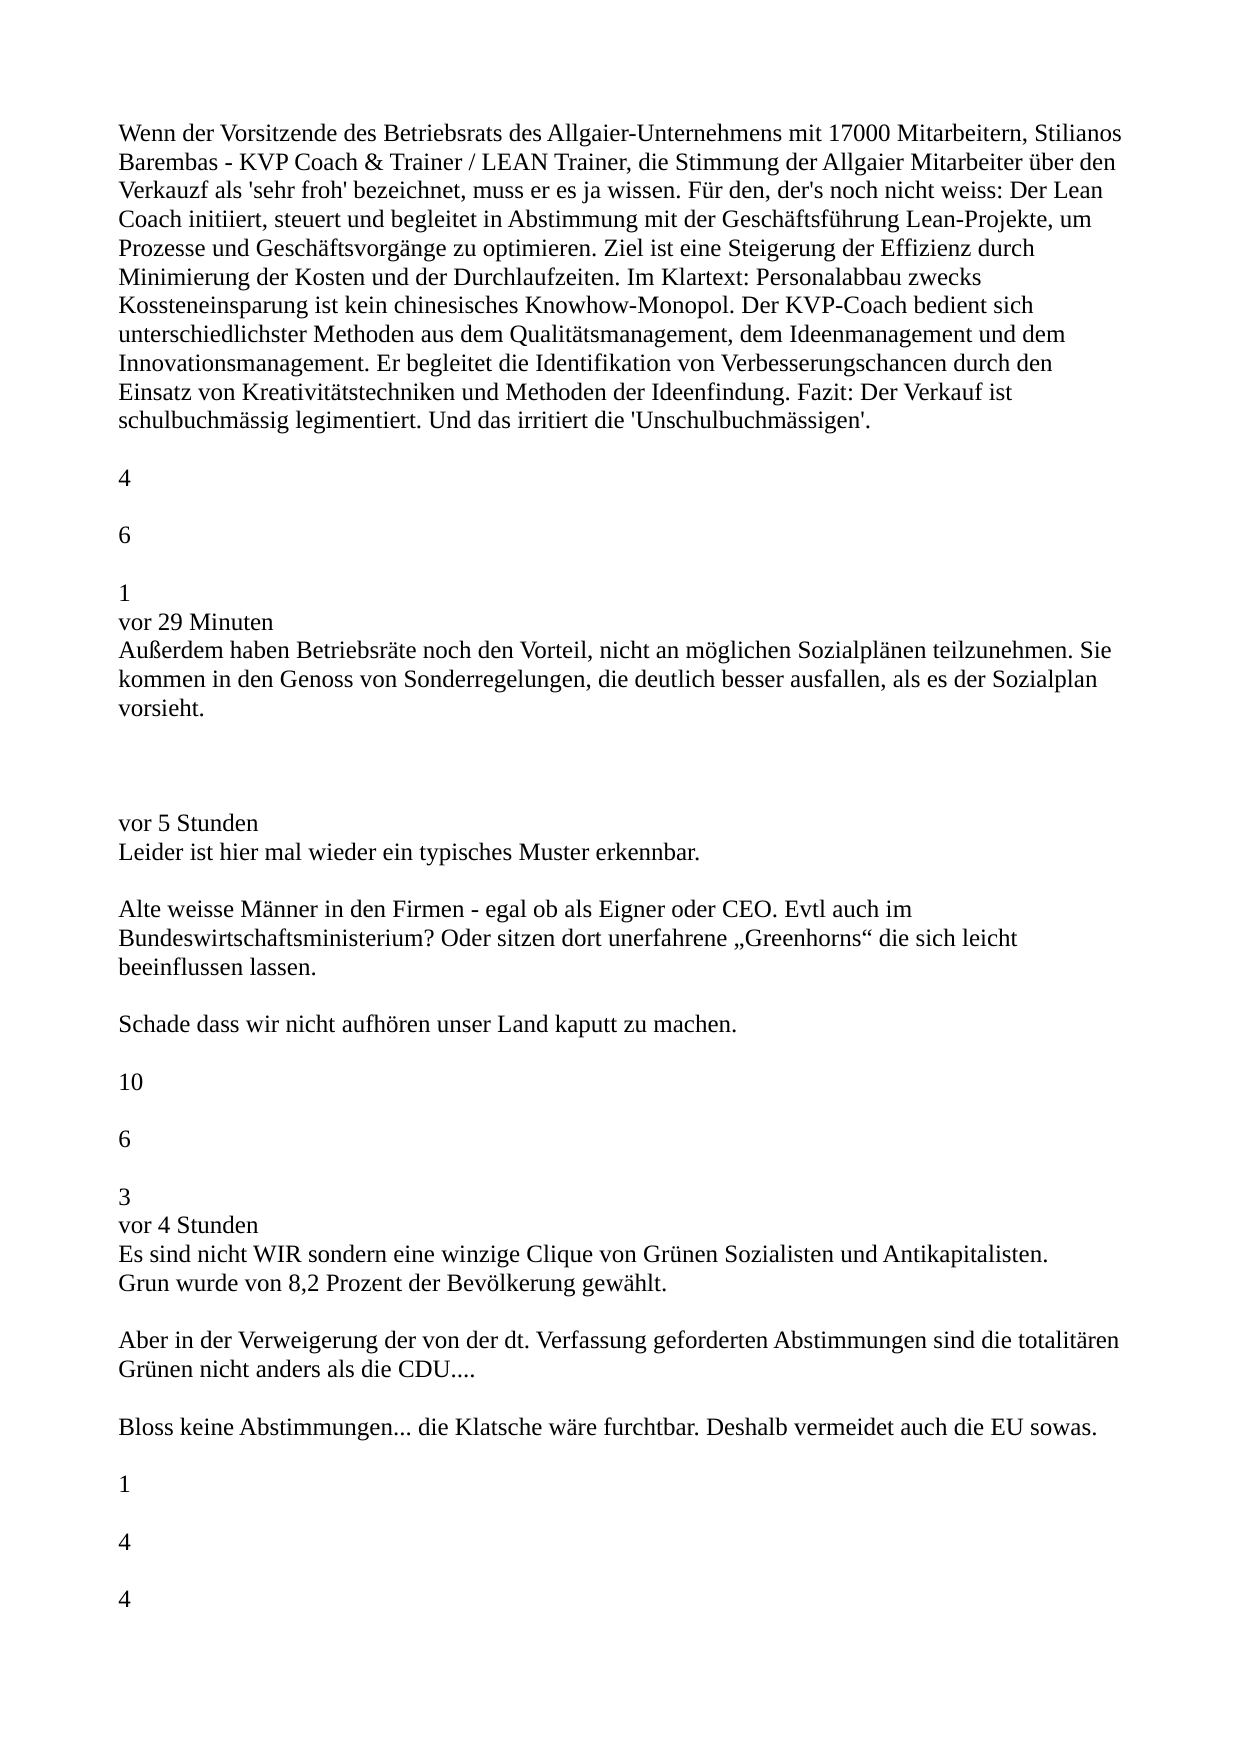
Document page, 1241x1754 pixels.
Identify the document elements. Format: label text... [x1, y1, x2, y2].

text 1 [118, 1469, 1122, 1498]
text 6 [118, 1124, 1122, 1153]
text 3 [118, 1182, 1122, 1211]
text vor 4 Stunden [118, 1211, 1122, 1239]
text Aber in der Verweigerung der von der dt. Verfassung geforderten Abstimmungen sind die totalitären Grünen nicht anders als die CDU.... [118, 1326, 1122, 1383]
text Grun wurde von 8,2 Prozent der Bevölkerung gewählt. [118, 1268, 1122, 1297]
text Schade dass wir nicht aufhören unser Land kaputt zu machen. [118, 1009, 1122, 1038]
text 1 [118, 578, 1122, 607]
text Wenn der Vorsitzende des Betriebsrats des Allgaier-Unternehmens mit 17000 Mitarbeitern, Stilianos Barembas - KVP Coach & Trainer / LEAN Trainer, die Stimmung der Allgaier Mitarbeiter über den Verkauzf als 'sehr froh' bezeichnet, muss er es ja wissen. Für den, der's noch nicht weiss: Der Lean Coach initiiert, steuert und begleitet in Abstimmung mit der Geschäftsführung Lean-Projekte, um Prozesse und Geschäftsvorgänge zu optimieren. Ziel ist eine Steigerung der Effizienz durch Minimierung der Kosten und der Durchlaufzeiten. Im Klartext: Personalabbau zwecks Kossteneinsparung ist kein chinesisches Knowhow-Monopol. Der KVP-Coach bedient sich unterschiedlichster Methoden aus dem Qualitätsmanagement, dem Ideenmanagement und dem Innovationsmanagement. Er begleitet die Identifikation von Verbesserungschancen durch den Einsatz von Kreativitätstechniken und Methoden der Ideenfindung. Fazit: Der Verkauf ist schulbuchmässig legimentiert. Und das irritiert die 'Unschulbuchmässigen'. [118, 118, 1122, 434]
text 6 [118, 521, 1122, 549]
text vor 29 Minuten [118, 607, 1122, 636]
text 4 [118, 463, 1122, 492]
text vor 5 Stunden [118, 808, 1122, 837]
text Bloss keine Abstimmungen... die Klatsche wäre furchtbar. Deshalb vermeidet auch die EU sowas. [118, 1412, 1122, 1441]
text 10 [118, 1067, 1122, 1096]
text Außerdem haben Betriebsräte noch den Vorteil, nicht an möglichen Sozialplänen teilzunehmen. Sie kommen in den Genoss von Sonderregelungen, die deutlich besser ausfallen, als es der Sozialplan vorsieht. [118, 636, 1122, 722]
text 4 [118, 1584, 1122, 1613]
text Es sind nicht WIR sondern eine winzige Clique von Grünen Sozialisten und Antikapitalisten. [118, 1239, 1122, 1268]
text Leider ist hier mal wieder ein typisches Muster erkennbar. [118, 837, 1122, 866]
text 4 [118, 1527, 1122, 1556]
text Alte weisse Männer in den Firmen - egal ob als Eigner oder CEO. Evtl auch im Bundeswirtschaftsministerium? Oder sitzen dort unerfahrene „Greenhorns“ die sich leicht beeinflussen lassen. [118, 894, 1122, 981]
